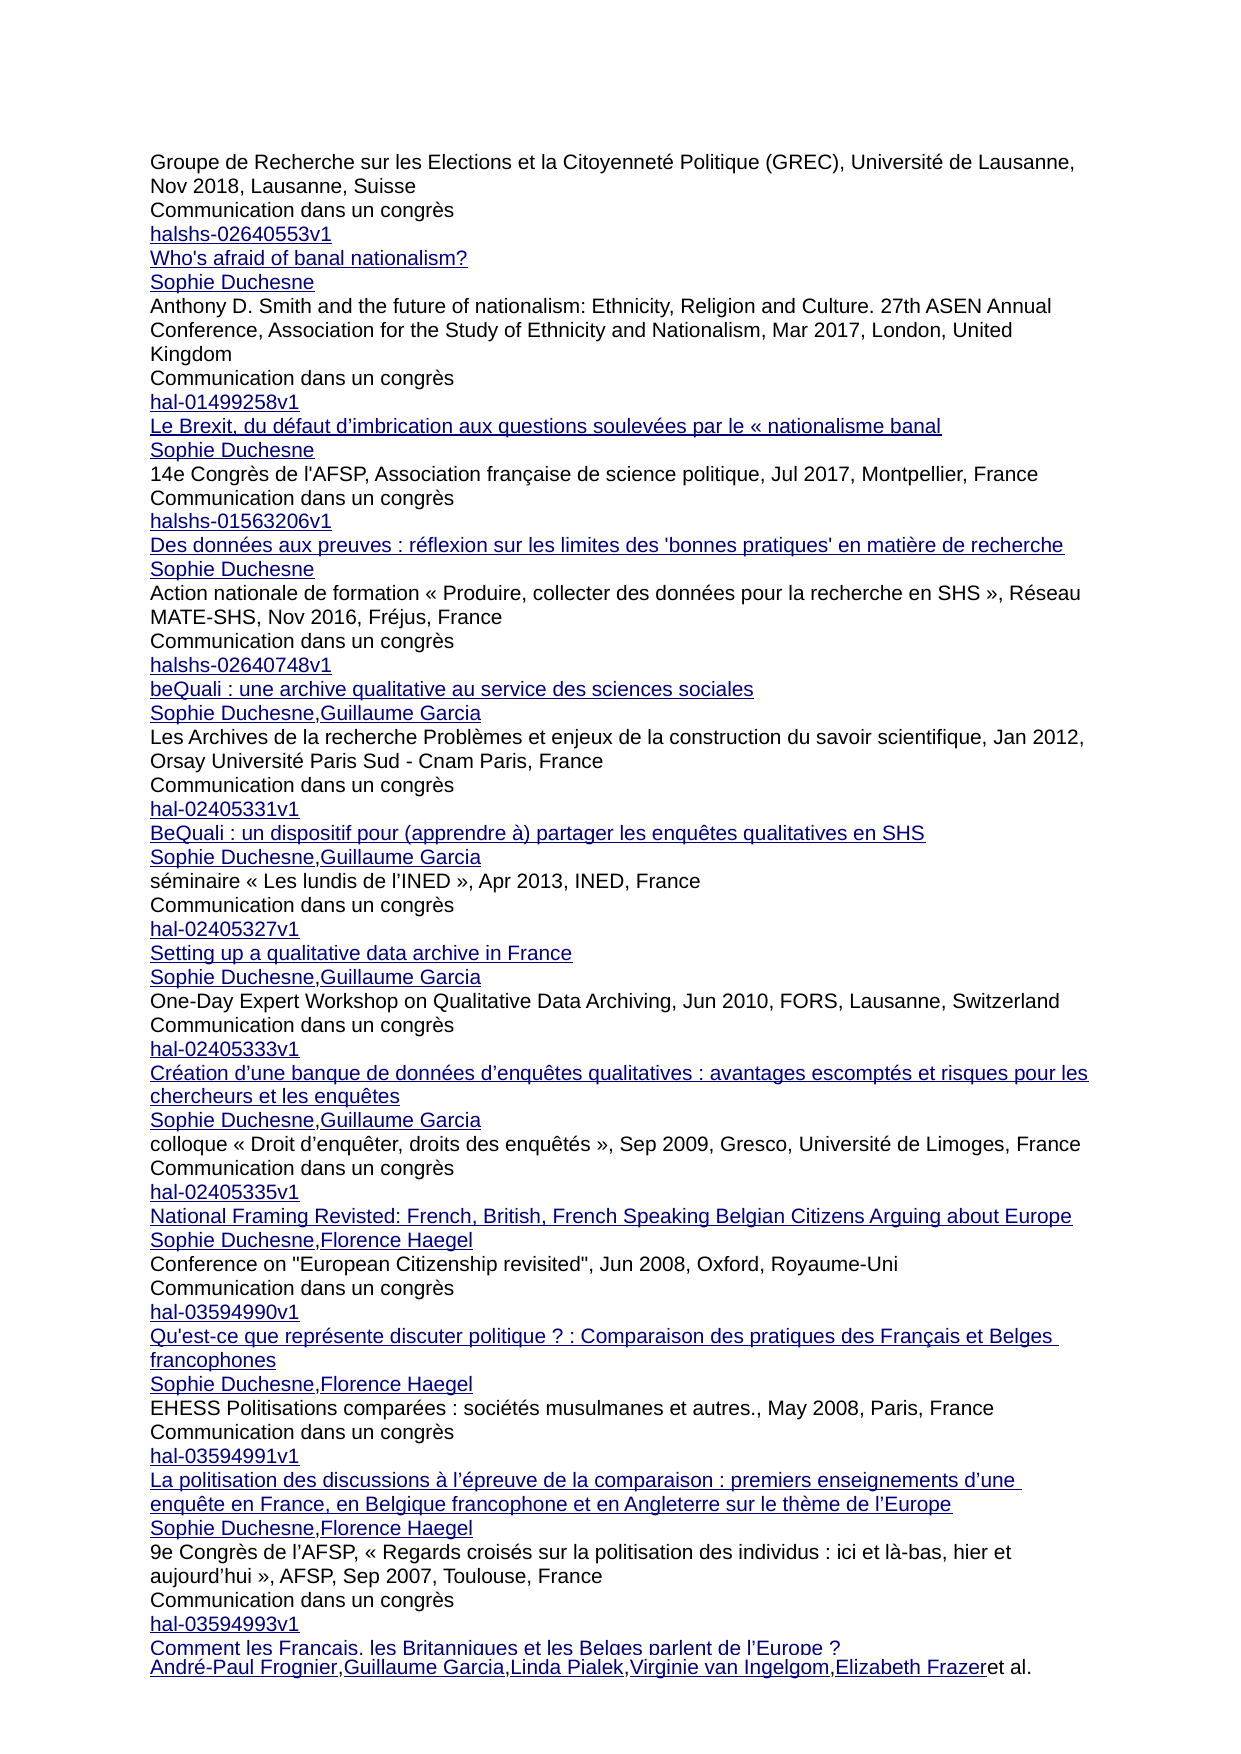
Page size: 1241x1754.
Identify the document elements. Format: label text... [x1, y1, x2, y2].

table_cell La politisation des discussions à l’épreuve de la comparaison : premiers enseignements d’une enquête en France, en Belgique francophone et en Angleterre sur le thème de l’Europe Sophie Duchesne,Florence Haegel 9e Congrès de l’AFSP, « Regards croisés sur la politisation des individus : ici et là-bas, hier et aujourd’hui », AFSP, Sep 2007, Toulouse, France Communication dans un congrès hal-03594993v1 [150, 1468, 1090, 1635]
table_cell Le Brexit, du défaut d’imbrication aux questions soulevées par le « nationalisme banal Sophie Duchesne 14e Congrès de l'AFSP, Association française de science politique, Jul 2017, Montpellier, France Communication dans un congrès halshs-01563206v1 [150, 414, 1090, 533]
table_cell Des données aux preuves : réflexion sur les limites des 'bonnes pratiques' en matière de recherche Sophie Duchesne Action nationale de formation « Produire, collecter des données pour la recherche en SHS », Réseau MATE-SHS, Nov 2016, Fréjus, France Communication dans un congrès halshs-02640748v1 [150, 533, 1090, 677]
table_cell Qu'est-ce que représente discuter politique ? : Comparaison des pratiques des Français et Belges francophones Sophie Duchesne,Florence Haegel EHESS Politisations comparées : sociétés musulmanes et autres., May 2008, Paris, France Communication dans un congrès hal-03594991v1 [150, 1324, 1090, 1468]
table_cell Comment les Français, les Britanniques et les Belges parlent de l’Europe ? André-Paul Frognier,Guillaume Garcia,Linda Pialek,Virginie van Ingelgom,Elizabeth Frazeret al. [150, 1635, 1090, 1679]
table_cell National Framing Revisted: French, British, French Speaking Belgian Citizens Arguing about Europe Sophie Duchesne,Florence Haegel Conference on "European Citizenship revisited", Jun 2008, Oxford, Royaume-Uni Communication dans un congrès hal-03594990v1 [150, 1204, 1090, 1324]
table_cell Groupe de Recherche sur les Elections et la Citoyenneté Politique (GREC), Université de Lausanne, Nov 2018, Lausanne, Suisse Communication dans un congrès halshs-02640553v1 [150, 150, 1090, 246]
table_cell Who's afraid of banal nationalism? Sophie Duchesne Anthony D. Smith and the future of nationalism: Ethnicity, Religion and Culture. 27th ASEN Annual Conference, Association for the Study of Ethnicity and Nationalism, Mar 2017, London, United Kingdom Communication dans un congrès hal-01499258v1 [150, 246, 1090, 413]
table_cell beQuali : une archive qualitative au service des sciences sociales Sophie Duchesne,Guillaume Garcia Les Archives de la recherche Problèmes et enjeux de la construction du savoir scientifique, Jan 2012, Orsay Université Paris Sud - Cnam Paris, France Communication dans un congrès hal-02405331v1 [150, 677, 1090, 821]
table_cell Setting up a qualitative data archive in France Sophie Duchesne,Guillaume Garcia One-Day Expert Workshop on Qualitative Data Archiving, Jun 2010, FORS, Lausanne, Switzerland Communication dans un congrès hal-02405333v1 [150, 941, 1090, 1060]
table_cell BeQuali : un dispositif pour (apprendre à) partager les enquêtes qualitatives en SHS Sophie Duchesne,Guillaume Garcia séminaire « Les lundis de l’INED », Apr 2013, INED, France Communication dans un congrès hal-02405327v1 [150, 821, 1090, 941]
table_cell Création d’une banque de données d’enquêtes qualitatives : avantages escomptés et risques pour les chercheurs et les enquêtes Sophie Duchesne,Guillaume Garcia colloque « Droit d’enquêter, droits des enquêtés », Sep 2009, Gresco, Université de Limoges, France Communication dans un congrès hal-02405335v1 [150, 1060, 1090, 1204]
